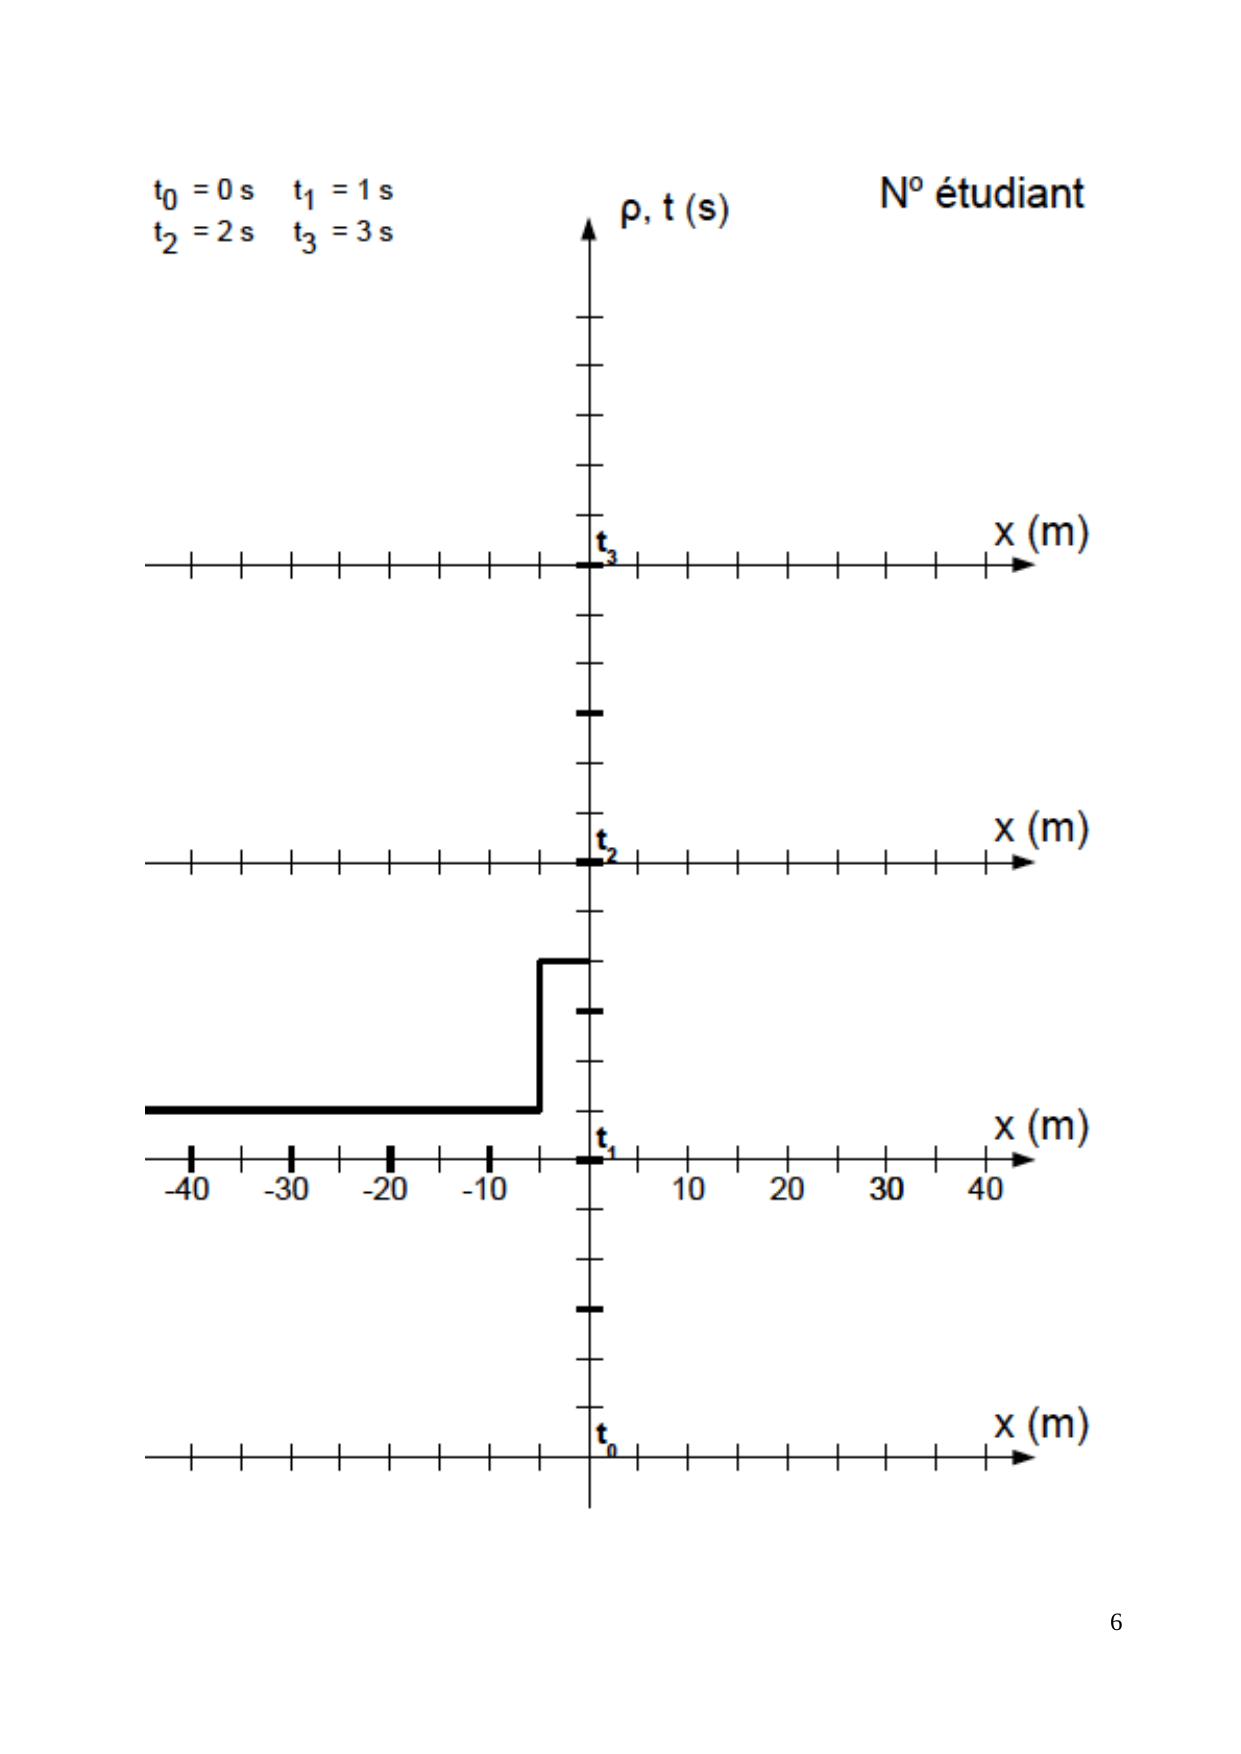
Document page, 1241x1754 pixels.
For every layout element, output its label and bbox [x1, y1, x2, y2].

picture [145, 175, 1096, 1513]
